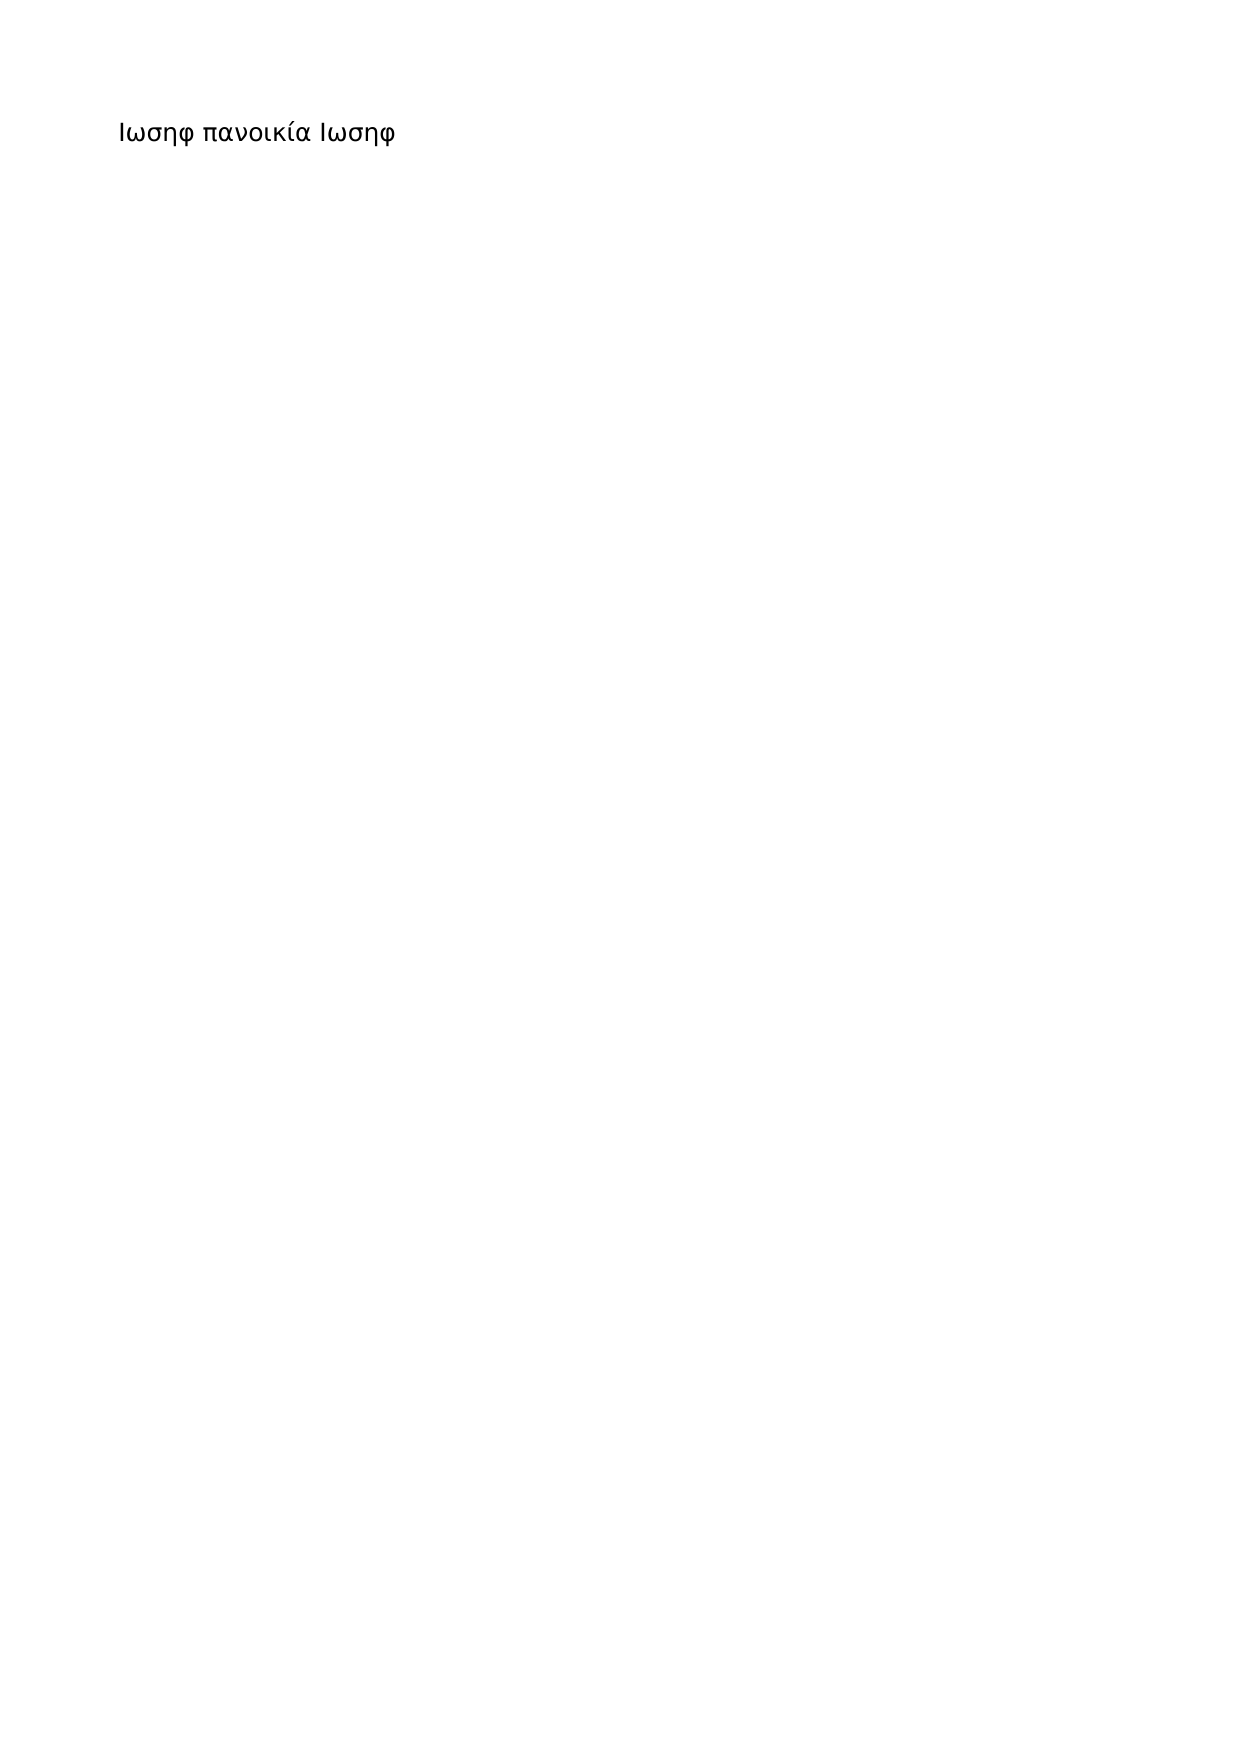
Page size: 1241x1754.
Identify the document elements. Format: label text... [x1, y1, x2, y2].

text Ιωσηφ πανοικία Ιωσηφ [118, 118, 1122, 147]
